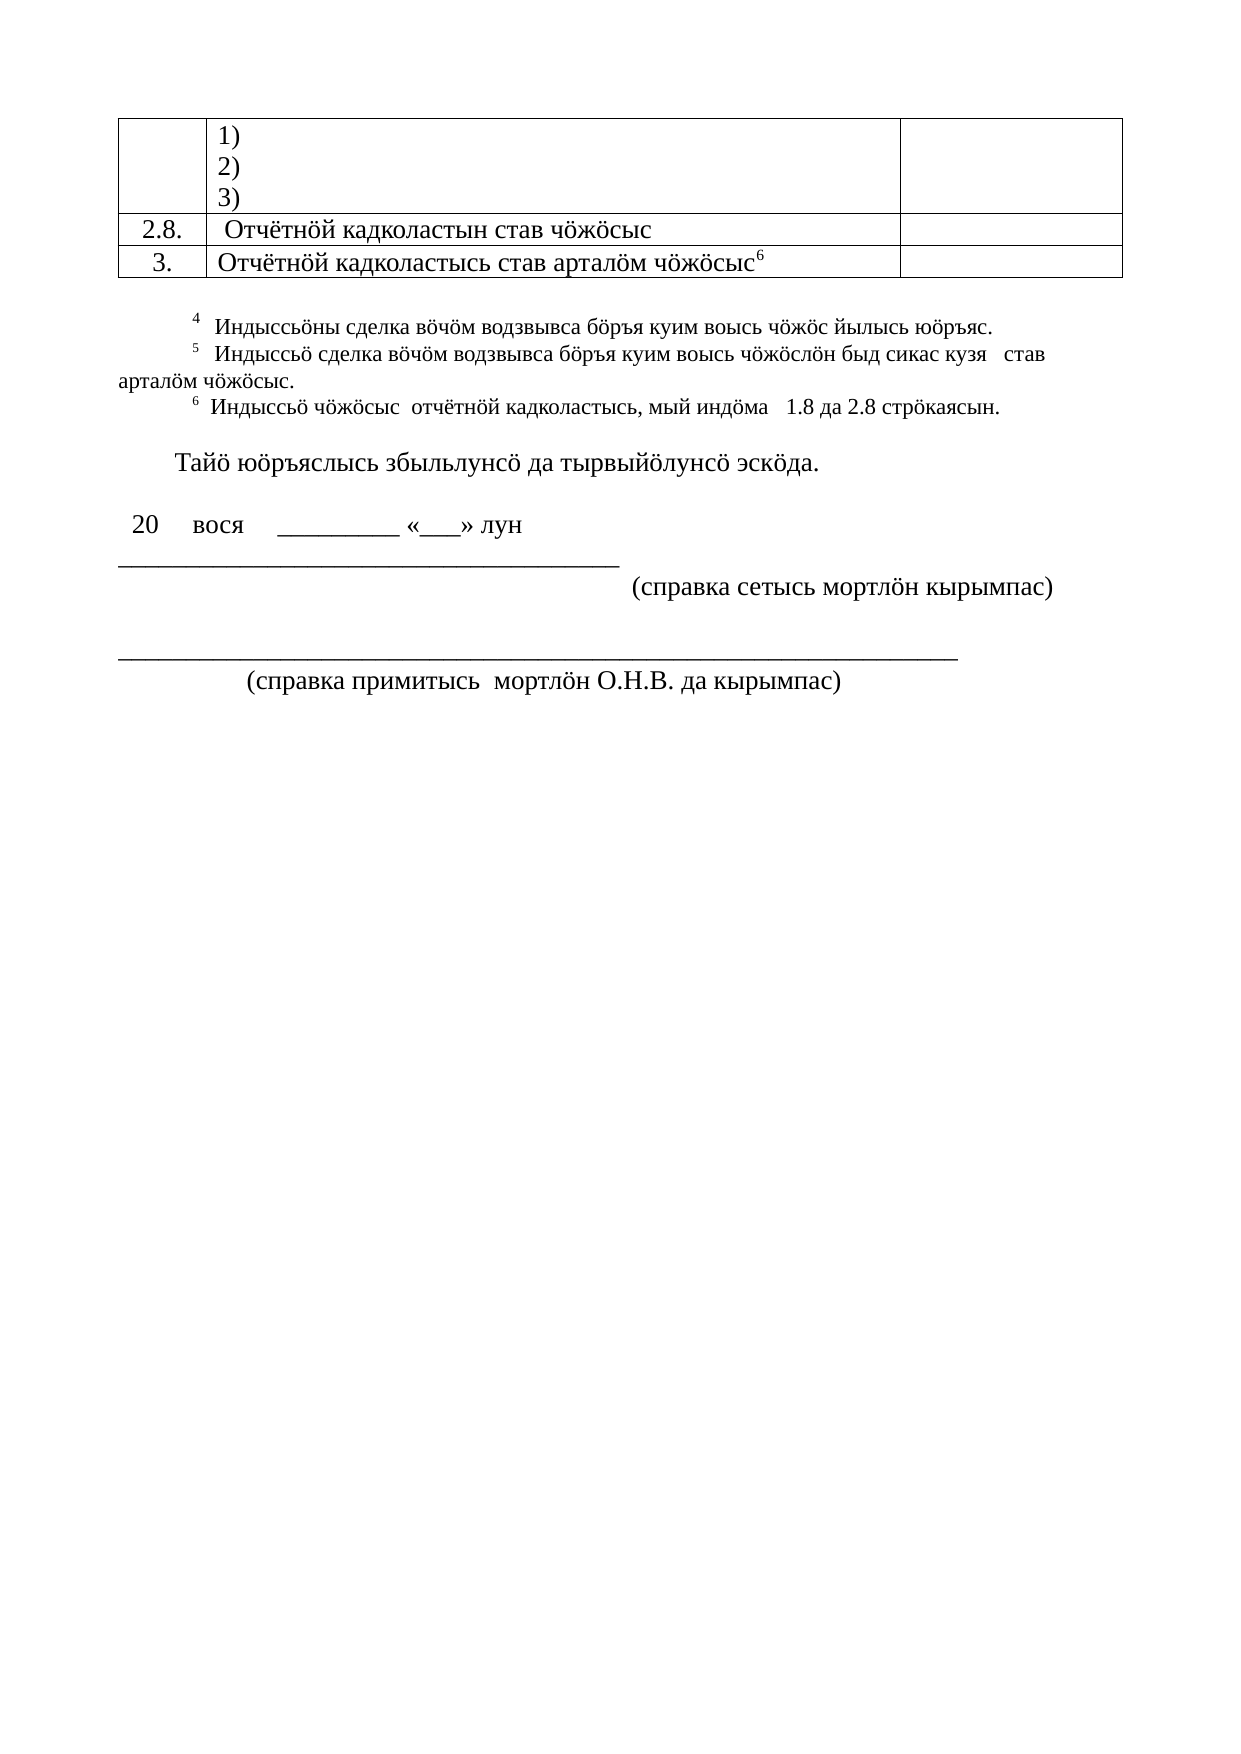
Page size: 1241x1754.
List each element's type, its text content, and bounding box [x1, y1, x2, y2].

table_cell 3. [119, 246, 206, 277]
table_cell Отчётнӧй кадколастын став чӧжӧсыс [207, 214, 900, 245]
table_cell 1) 2) 3) [207, 119, 900, 213]
table_cell [901, 246, 1122, 277]
text Тайӧ юӧръяслысь збыльлунсӧ да тырвыйӧлунсӧ эскӧда. [118, 446, 1122, 477]
table_cell [119, 119, 206, 213]
text 5 Индыссьӧ сделка вӧчӧм водзвывса бӧръя куим воысь чӧжӧслӧн быд сикас кузя став арталӧм чӧжӧсыс. [118, 340, 1122, 393]
table_cell Отчётнӧй кадколастысь став арталӧм чӧжӧсыс6 [207, 246, 900, 277]
text 6 Индыссьӧ чӧжӧсыс отчётнӧй кадколастысь, мый индӧма 1.8 да 2.8 стрӧкаясын. [118, 393, 1122, 419]
table_cell [901, 214, 1122, 245]
text 20 вося _________ «___» лун _____________________________________ [118, 508, 1122, 570]
text (справка примитысь мортлӧн О.Н.В. да кырымпас) [118, 664, 1122, 695]
table_cell [901, 119, 1122, 213]
text 4 Индыссьӧны сделка вӧчӧм водзвывса бӧръя куим воысь чӧжӧс йылысь юӧръяс. [118, 309, 1122, 340]
table_cell 2.8. [119, 214, 206, 245]
text (справка сетысь мортлӧн кырымпас) [118, 570, 1122, 601]
text ______________________________________________________________ [118, 633, 1122, 664]
